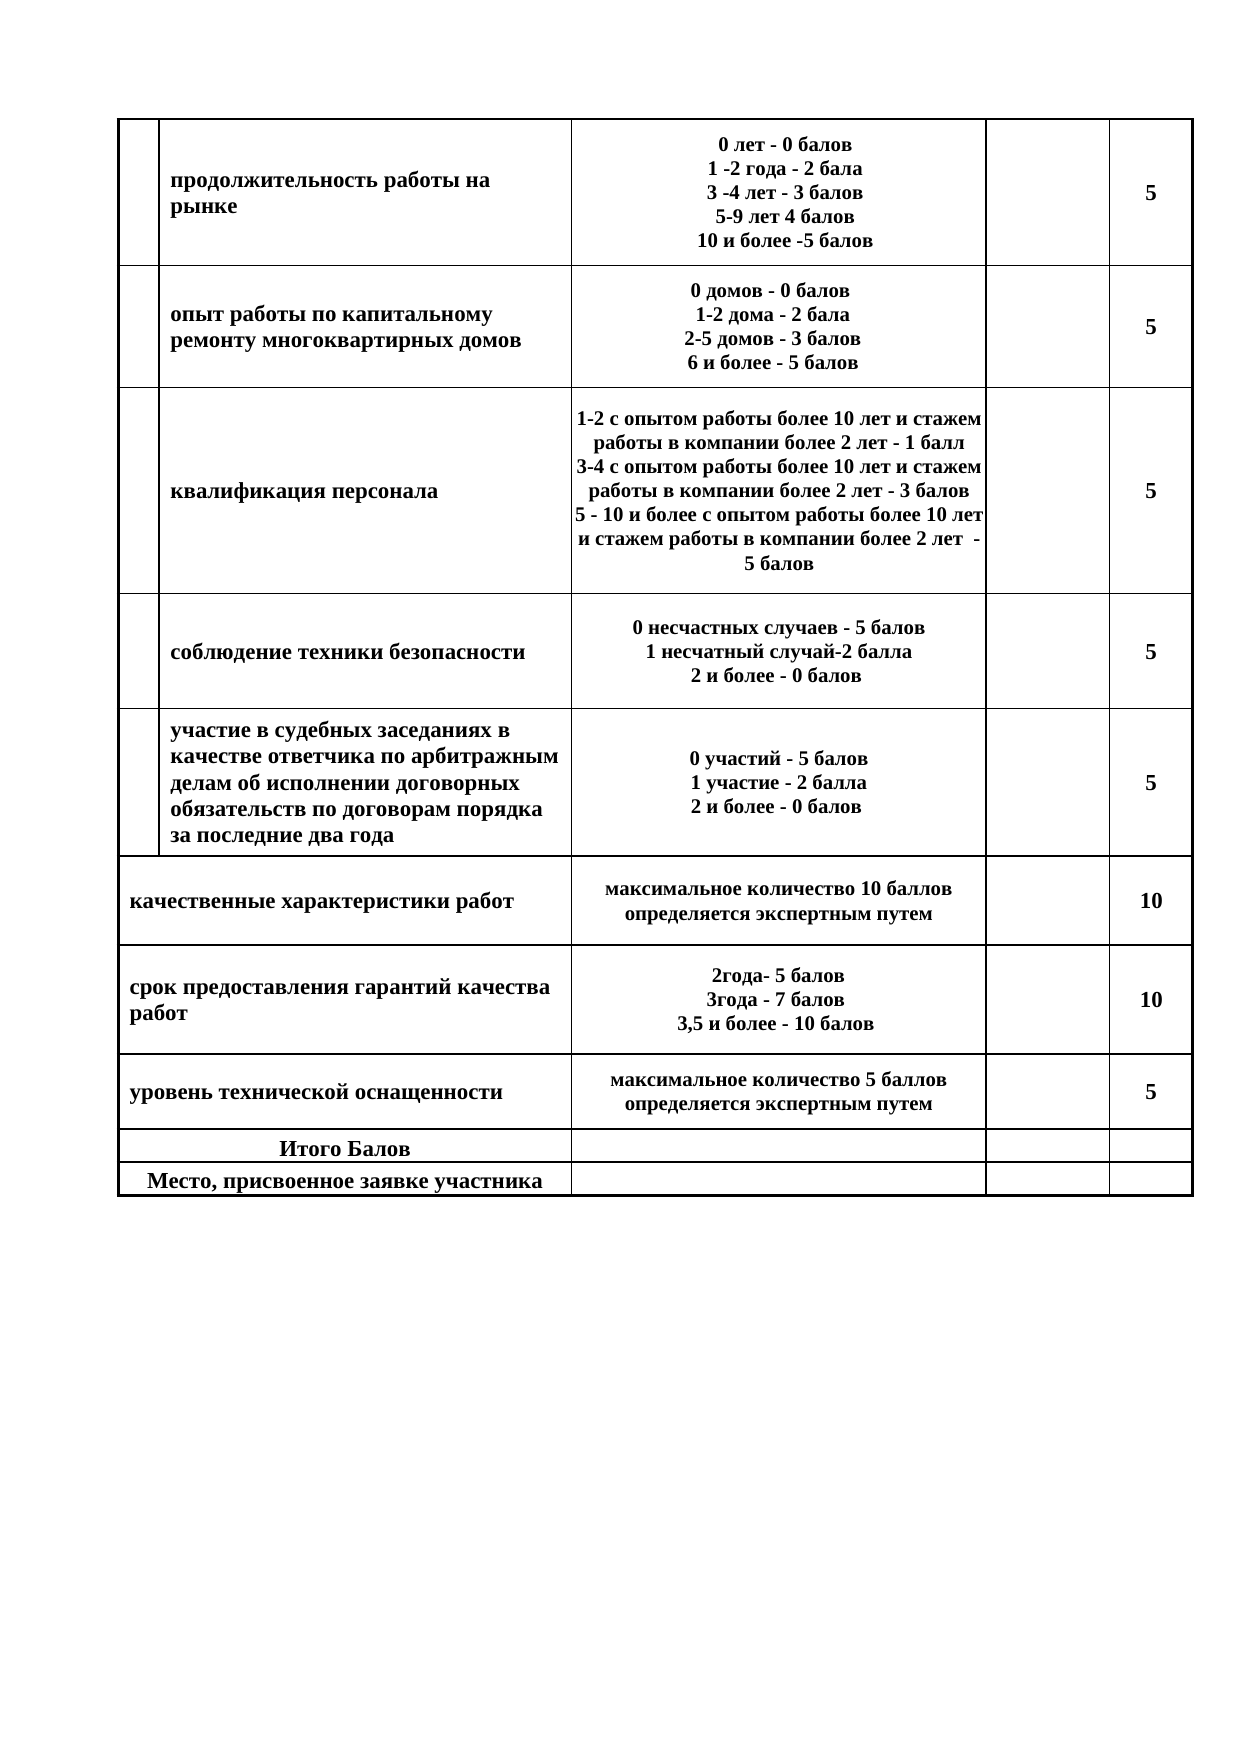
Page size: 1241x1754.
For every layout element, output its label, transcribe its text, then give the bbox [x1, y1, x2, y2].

table_cell [987, 1130, 1109, 1161]
table_cell опыт работы по капитальному ремонту многоквартирных домов [160, 266, 571, 386]
table_cell [120, 120, 158, 264]
table_cell 1-2 с опытом работы более 10 лет и стажем работы в компании более 2 лет - 1 балл 3-4 с опытом работы более 10 лет и стажем работы в компании более 2 лет - 3 балов 5 - 10 и более с опытом работы более 10 лет и стажем работы в компании более 2 лет - 5 балов [572, 388, 985, 593]
table_cell 5 [1110, 1055, 1191, 1128]
table_cell Место, присвоенное заявке участника [120, 1163, 571, 1194]
table_cell участие в судебных заседаниях в качестве ответчика по арбитражным делам об исполнении договорных обязательств по договорам порядка за последние два года [160, 709, 571, 855]
table_cell 0 несчастных случаев - 5 балов 1 несчатный случай-2 балла 2 и более - 0 балов [572, 594, 985, 708]
table_cell продолжительность работы на рынке [160, 120, 571, 264]
table_cell 5 [1110, 594, 1191, 708]
table_cell максимальное количество 10 баллов определяется экспертным путем [572, 857, 985, 944]
table_cell [572, 1163, 985, 1194]
table_cell 5 [1110, 709, 1191, 855]
table_cell 0 лет - 0 балов 1 -2 года - 2 бала 3 -4 лет - 3 балов 5-9 лет 4 балов 10 и более -5 балов [572, 120, 985, 264]
table_cell [120, 388, 158, 593]
table_cell срок предоставления гарантий качества работ [120, 946, 571, 1053]
table_cell [1110, 1130, 1191, 1161]
table_cell Итого Балов [120, 1130, 571, 1161]
table_cell [987, 1163, 1109, 1194]
table_cell [120, 594, 158, 708]
table_cell уровень технической оснащенности [120, 1055, 571, 1128]
table_cell [120, 266, 158, 386]
table_cell 0 участий - 5 балов 1 участие - 2 балла 2 и более - 0 балов [572, 709, 985, 855]
table_cell максимальное количество 5 баллов определяется экспертным путем [572, 1055, 985, 1128]
table_cell [120, 709, 158, 855]
table_cell [987, 120, 1109, 264]
table_cell [987, 709, 1109, 855]
table_cell 10 [1110, 946, 1191, 1053]
table_cell [1110, 1163, 1191, 1194]
table_cell 10 [1110, 857, 1191, 944]
table_cell [987, 946, 1109, 1053]
table_cell [987, 266, 1109, 386]
table_cell соблюдение техники безопасности [160, 594, 571, 708]
table_cell [987, 594, 1109, 708]
table_cell 2года- 5 балов 3года - 7 балов 3,5 и более - 10 балов [572, 946, 985, 1053]
table_cell [987, 857, 1109, 944]
table_cell [572, 1130, 985, 1161]
table_cell 5 [1110, 120, 1191, 264]
table_cell 5 [1110, 266, 1191, 386]
table_cell [987, 1055, 1109, 1128]
table_cell 0 домов - 0 балов 1-2 дома - 2 бала 2-5 домов - 3 балов 6 и более - 5 балов [572, 266, 985, 386]
table_cell качественные характеристики работ [120, 857, 571, 944]
table_cell [987, 388, 1109, 593]
table_cell 5 [1110, 388, 1191, 593]
table_cell квалификация персонала [160, 388, 571, 593]
